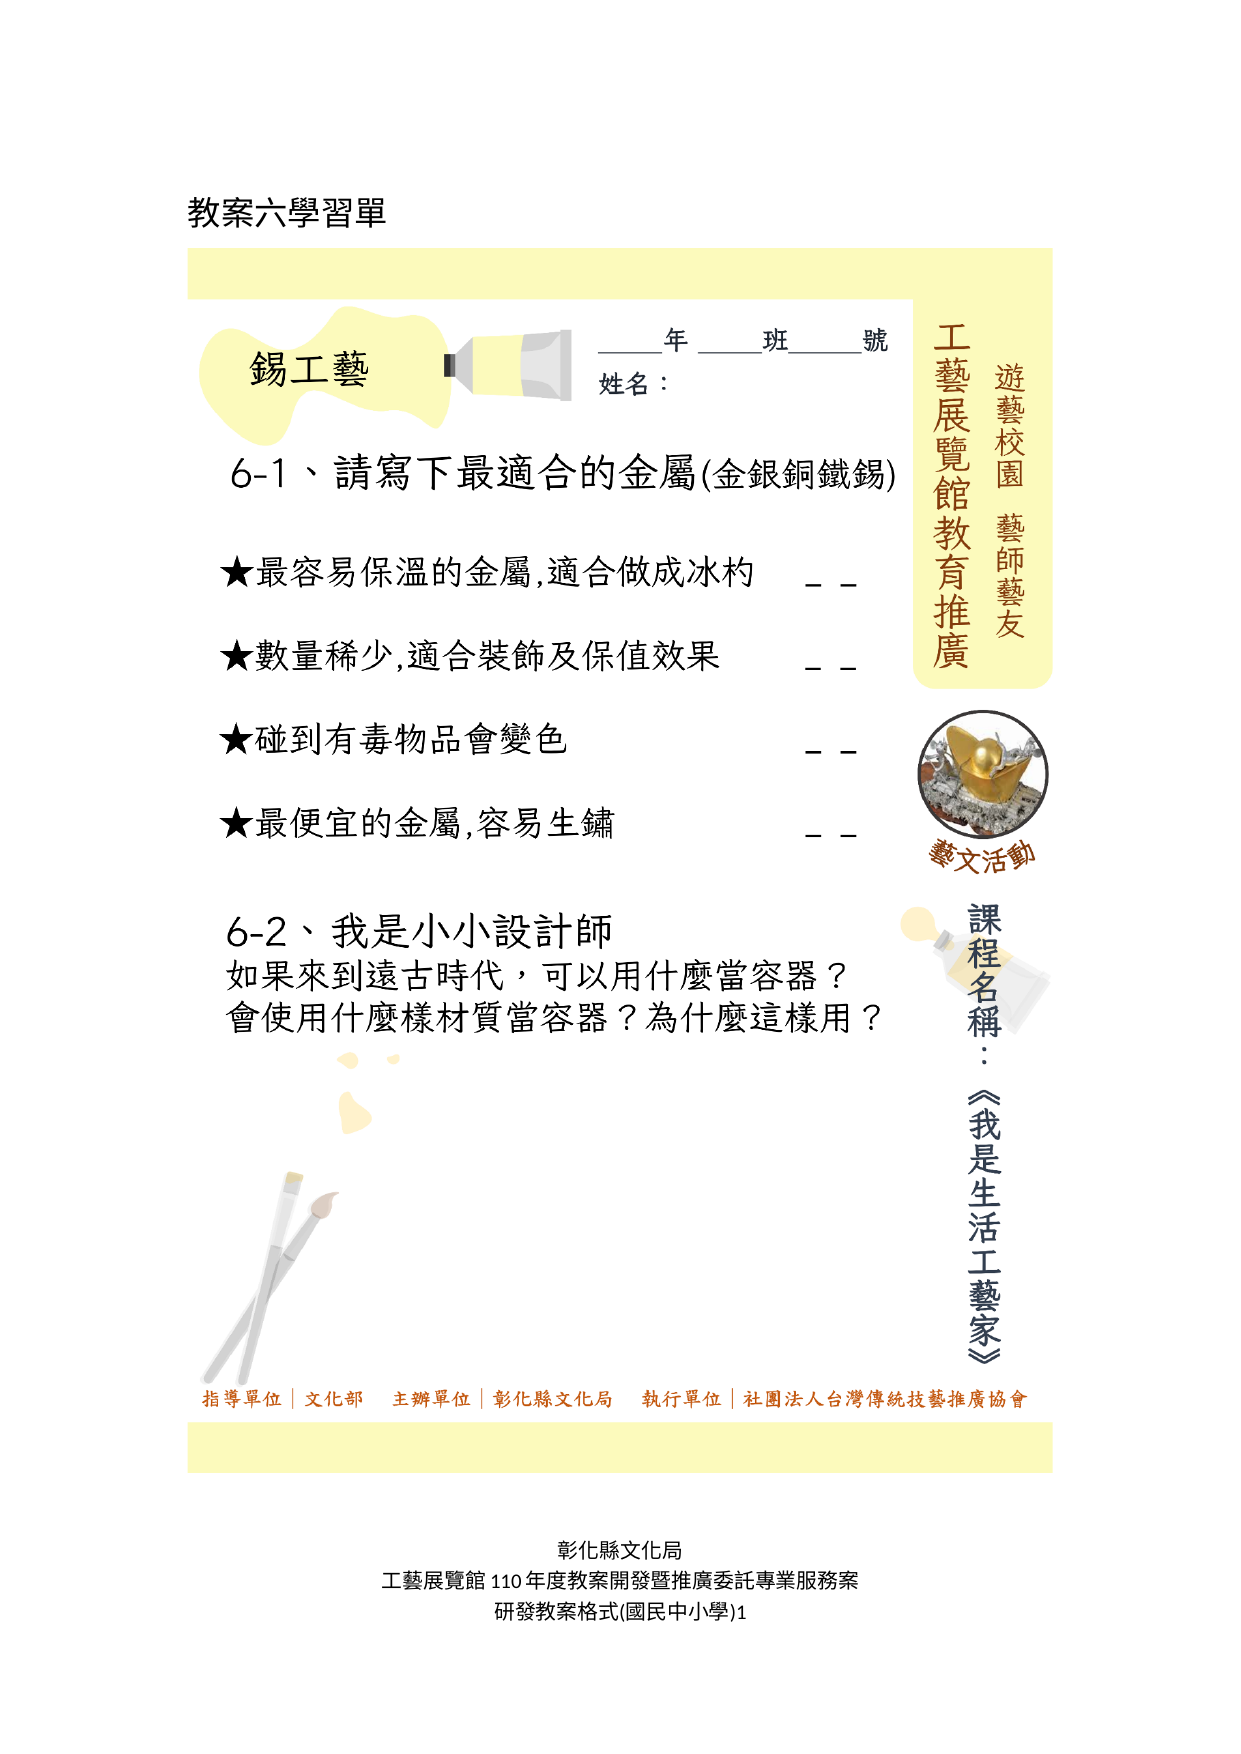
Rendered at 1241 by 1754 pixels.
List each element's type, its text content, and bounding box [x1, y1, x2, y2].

text 教案六學習單 [187, 167, 1053, 242]
picture [187, 248, 1053, 1473]
